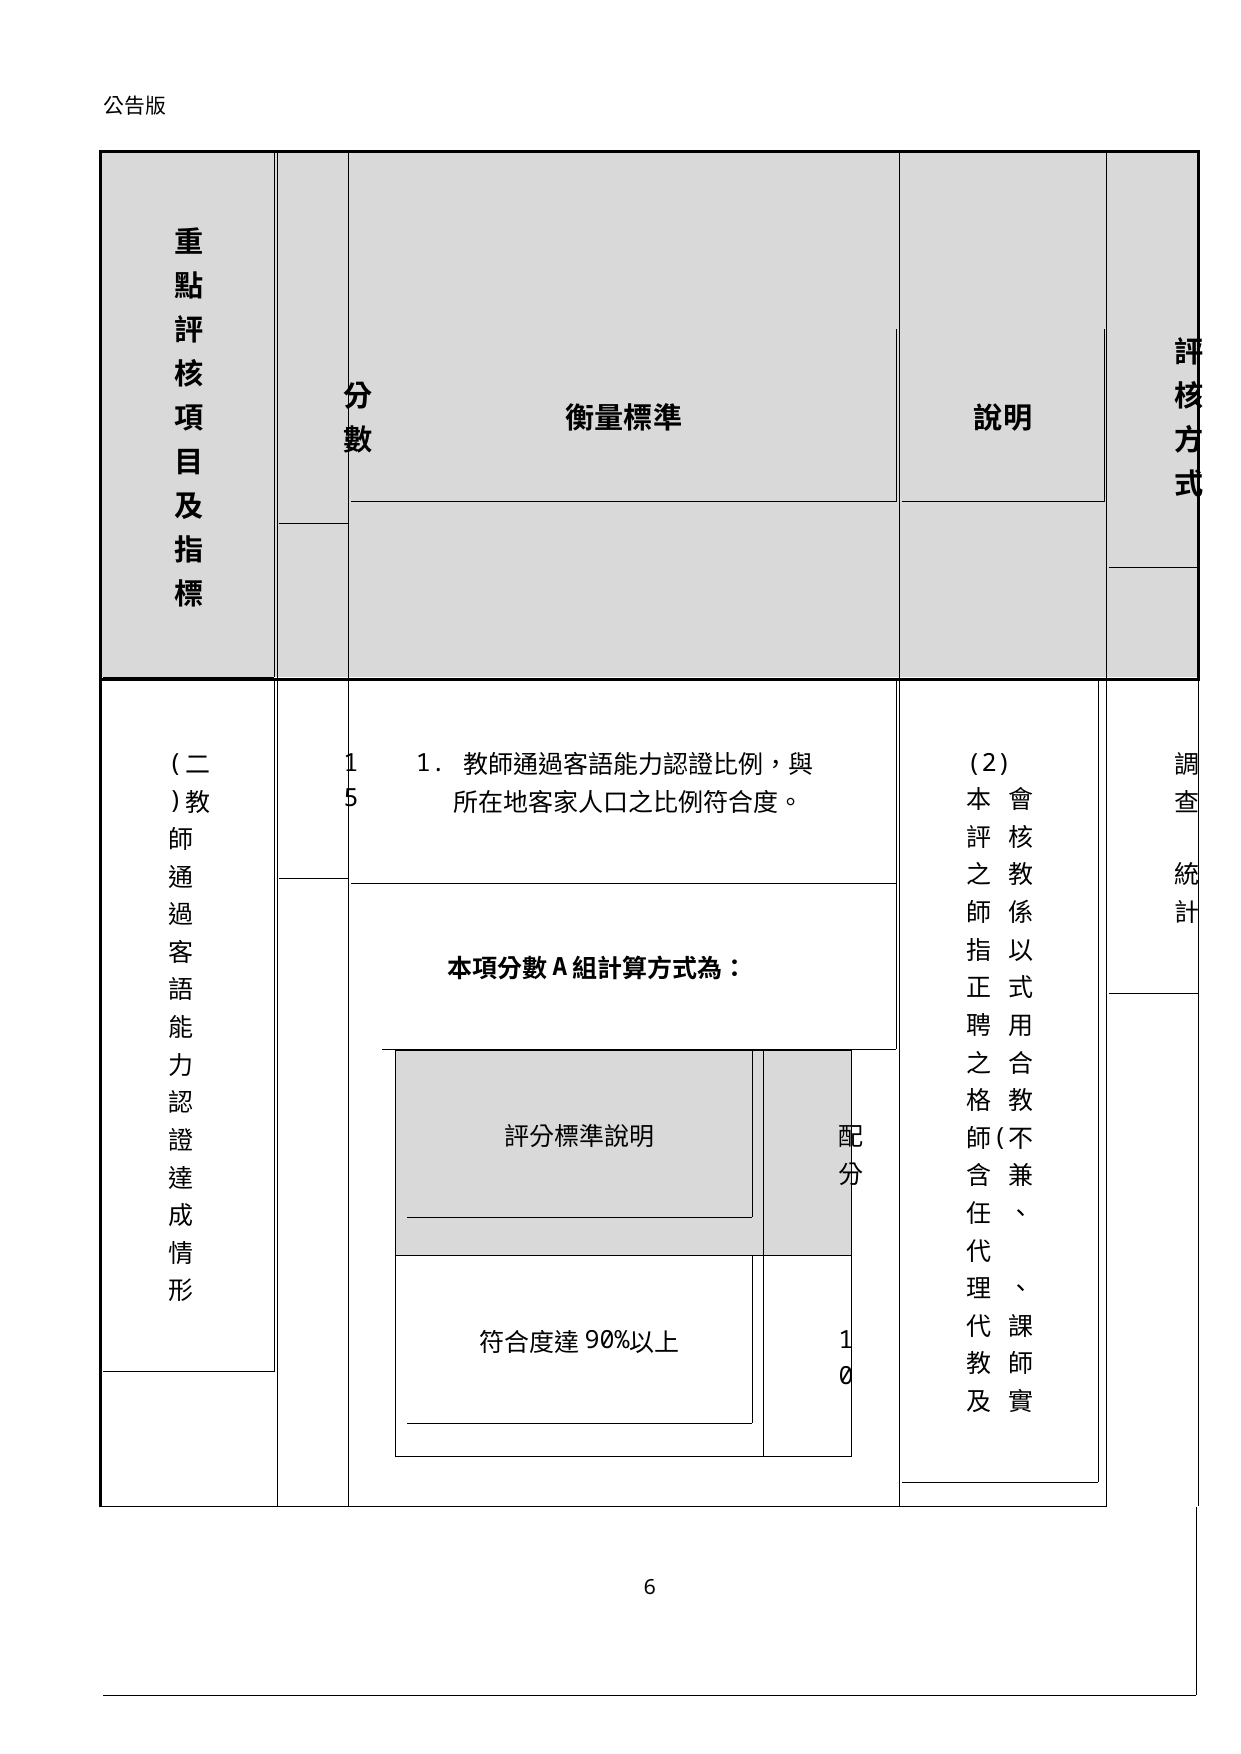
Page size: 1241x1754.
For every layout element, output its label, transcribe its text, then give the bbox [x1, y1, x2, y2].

table_cell (2)本會評核之教師係指以正式聘用之合格教師(不含兼任、代理、代課教師及實習老師等)。 (3)同一人員於不同級別通過不同腔調之客語能力認證，僅採計1次。 (4)因應《國家語言發展法》施行，自111學年度開始，本土語文將延伸到國、高中為必(選)修課程，爰將教師取得客語能力中高級以上(包含高級)認證情形納入通行語成效評核重點項目。 3.所在地客家人口比例，係以本會110年度全國客家人口暨語言調查結果為基準。 4.學生部分，係依據縣市政府教育單位提送截至113年12月高級中學以下學生人數為準，依本會截至113年度之客語能力各級認證通過情形(不含基礎級)進行勾核，依左列公式計算成績。 [900, 681, 1106, 1506]
table_cell 15 [278, 681, 348, 1506]
table_cell 符合度達90%以上 [396, 1256, 763, 1456]
table_header 重點評核項目及指標 [102, 153, 274, 677]
table_header 配分 [841, 1132, 849, 1144]
table_header 說明 [900, 153, 1106, 677]
table_header 評核 方式 [1107, 153, 1197, 677]
table_header 衡量標準 [349, 153, 899, 677]
table_cell 教師通過客語能力認證比例，與所在地客家人口之比例符合度。 本項分數A組計算方式為： 本項分數B、C組計算方式為：上開符合度達成情形*權數10。(如符合度為90%，得分為9分；至多10分) 教師取得客語能力中高級以上認證情形(5分) 轄內高級中等學校以下學校，已有1名以上教師取得客語能力中高級以上(包含高級)認證學校，占所在地高級中等以下學校總校數之比例。(至多5分) A組:客語為主要通行語地區 ※上開二項評分合計值訂最低標準，倘得分未達9分者，不得列為特優；未達7分者，不得列為優等。 B組:轄內有客語為通行語地區 ※上開二項評分合計值訂最低標準，倘得分未達7分者，不得列為特優；未達5分者，不得列為優等。 C組:轄內無客語為通行語地區 ※本項評分不訂最低標準。 ※教師通過客語能力認證符合度較112年符合度增加5%額外加1分，5%以上每再增加3%再加1分，以此類推；惟加總分數不得超過15分。 (如較112年符合度增加5%，額外加1分；增加11%（5%+3%+3%），額外加3分) [349, 681, 899, 1506]
table_cell 10 [764, 1256, 851, 1456]
table_header 分數 [278, 153, 348, 677]
table_header 配分 [764, 1051, 851, 1255]
table_cell (二)教師通過客語能力認證達成情形 [102, 681, 277, 1506]
table_cell 調查 統計 [1107, 681, 1198, 1506]
table_header 評分標準說明 [396, 1051, 763, 1255]
